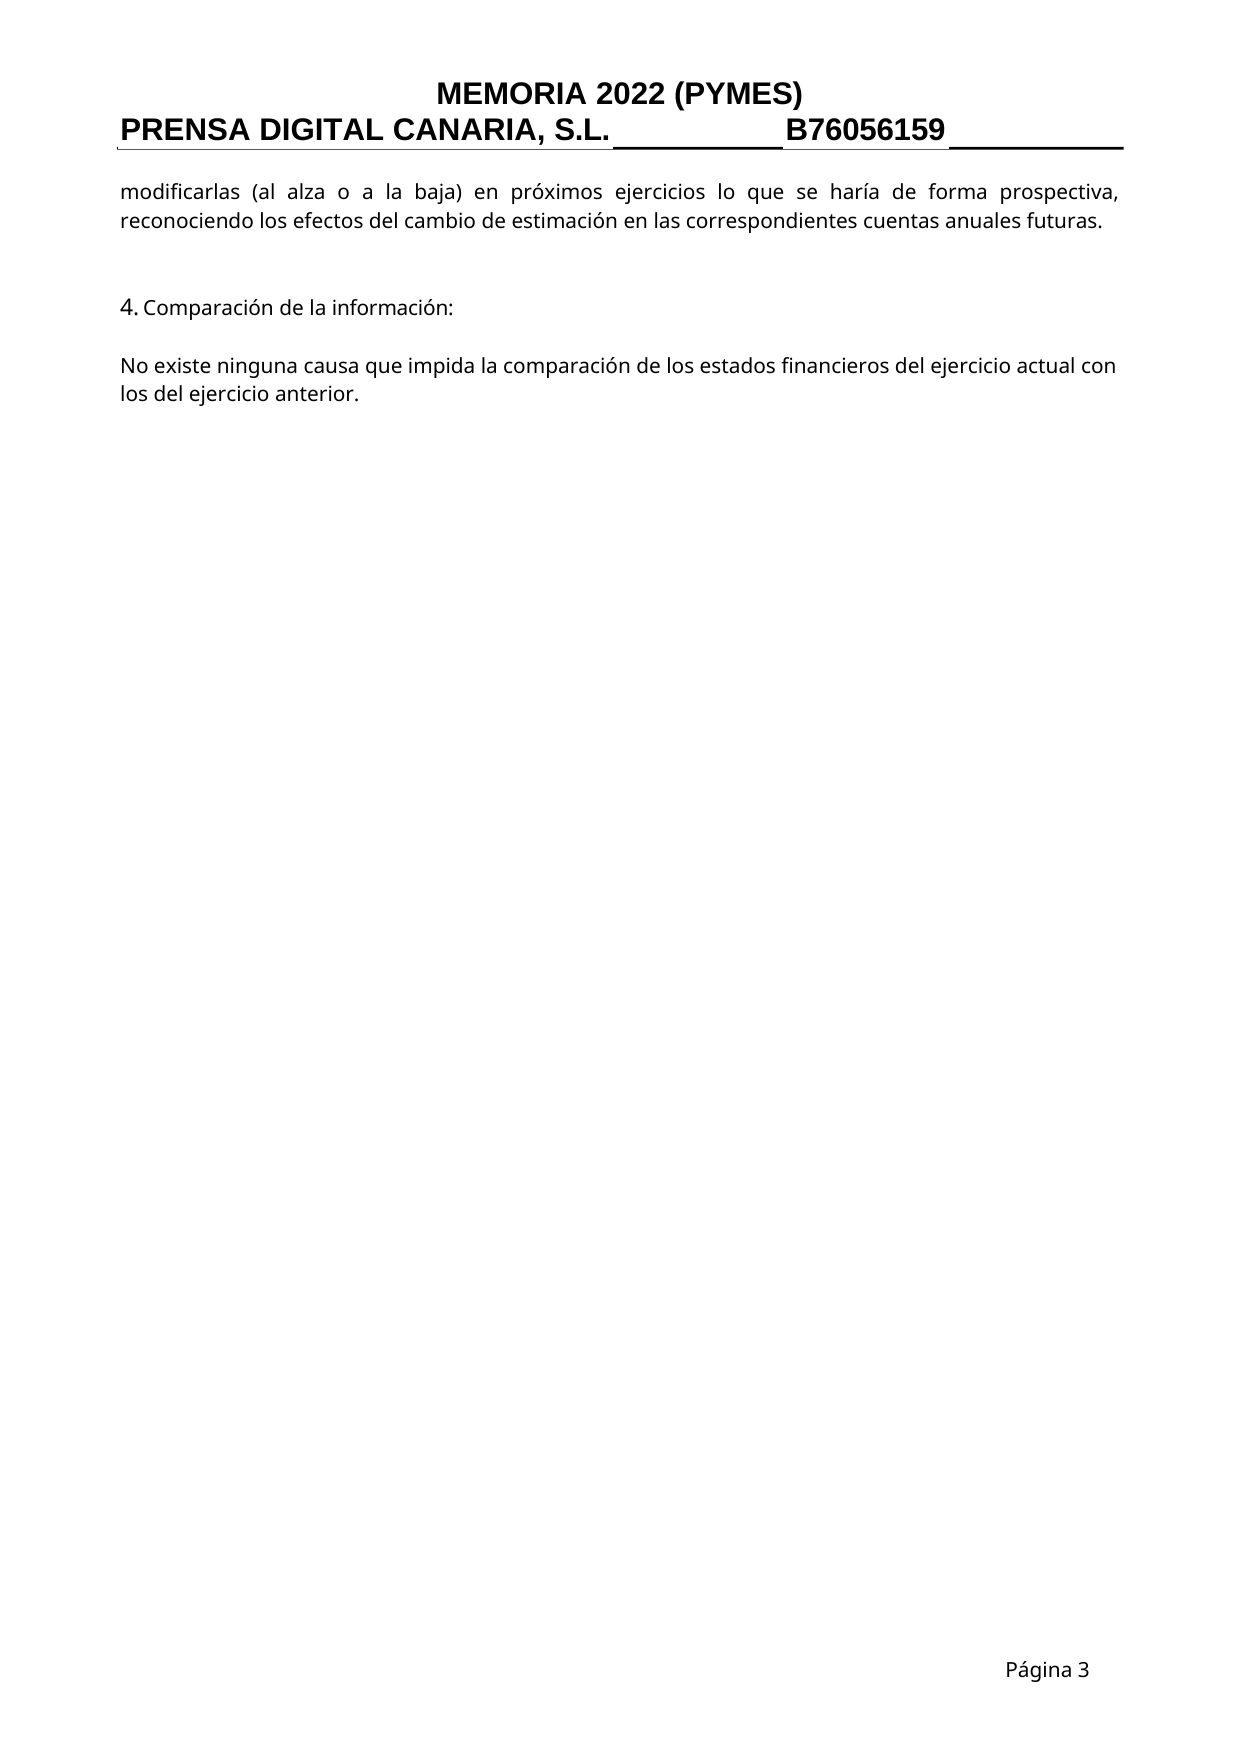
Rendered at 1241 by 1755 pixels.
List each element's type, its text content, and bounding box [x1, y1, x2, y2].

text modificarlas (al alza o a la baja) en próximos ejercicios lo que se haría de forma prospectiva, reconociendo los efectos del cambio de estimación en las correspondientes cuentas anuales futuras. [120, 177, 1121, 234]
text No existe ninguna causa que impida la comparación de los estados financieros del ejercicio actual con los del ejercicio anterior. [120, 351, 1120, 408]
list Comparación de la información: [120, 291, 1196, 322]
